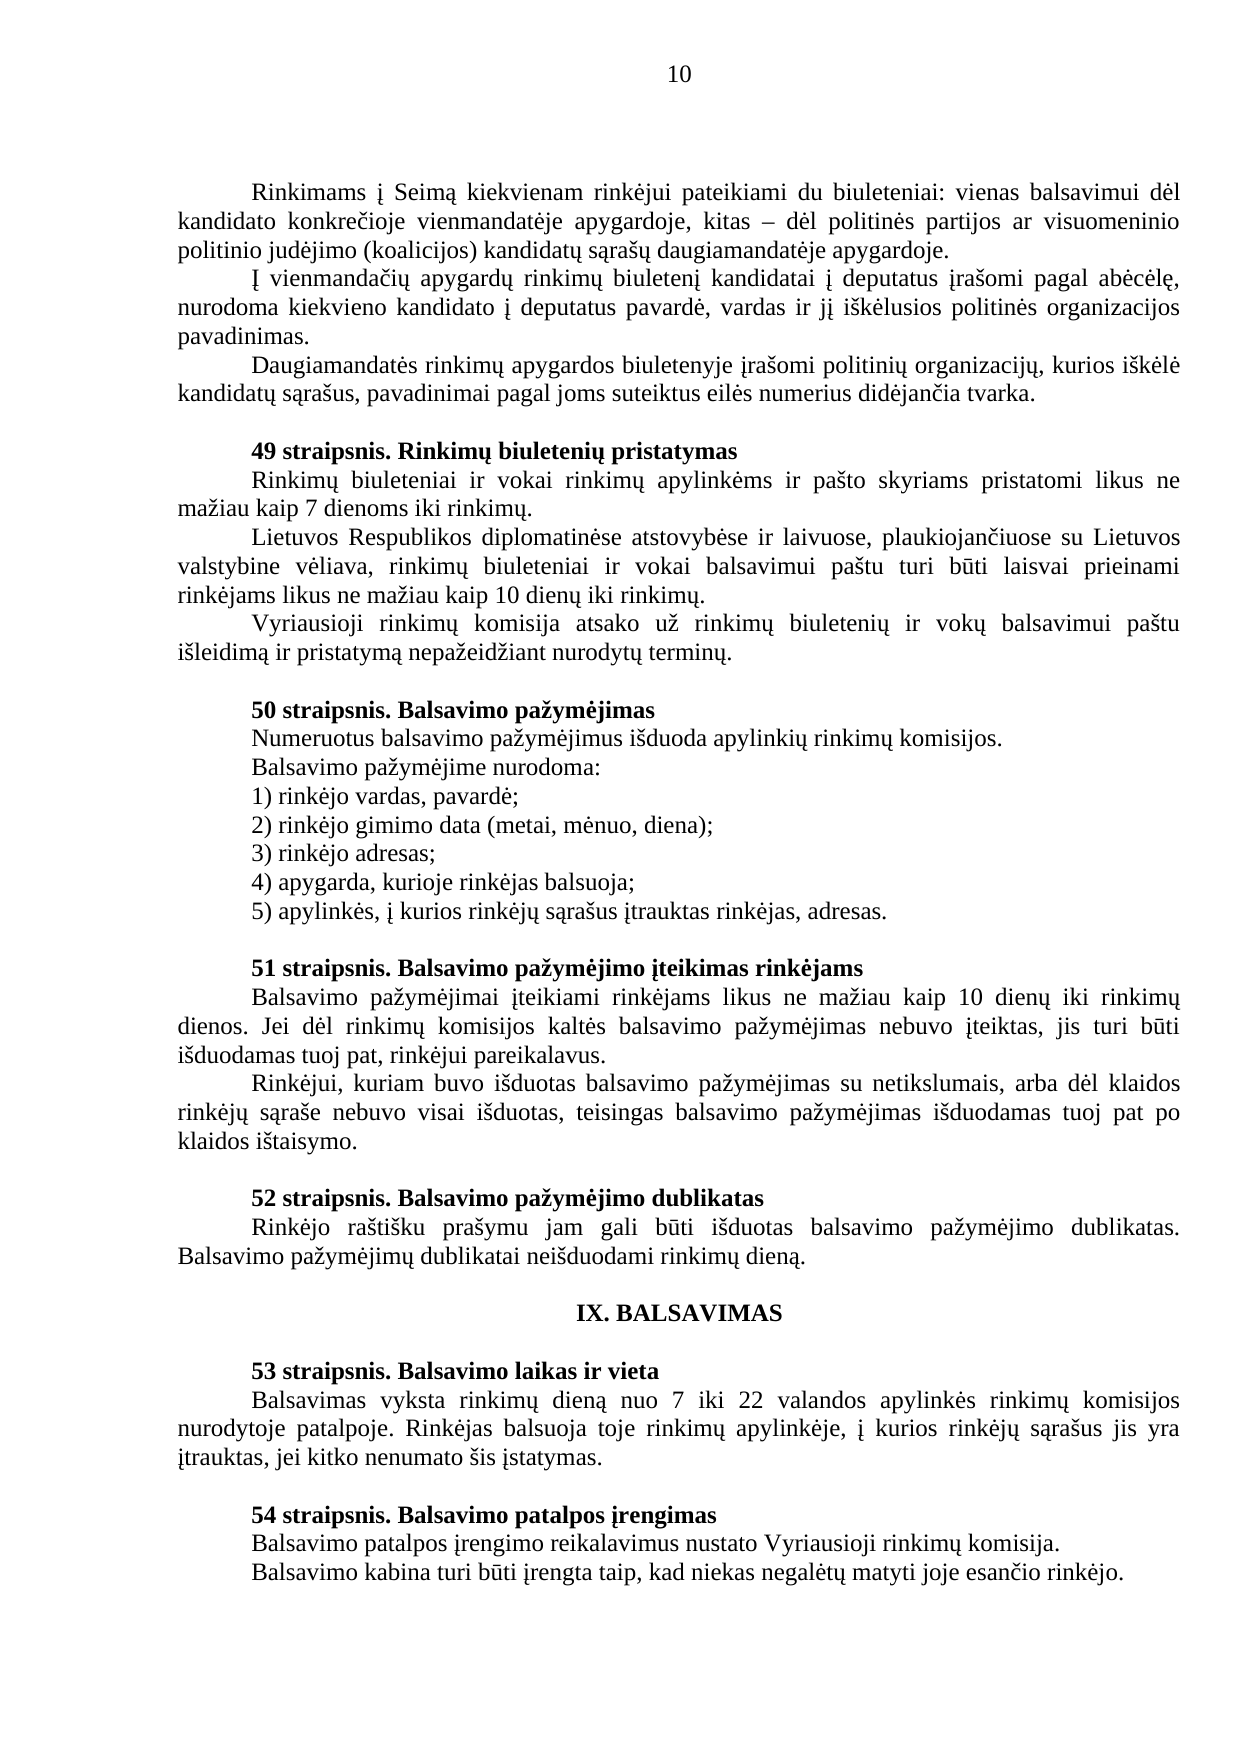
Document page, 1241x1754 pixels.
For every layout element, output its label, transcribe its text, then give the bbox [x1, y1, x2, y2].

text 51 straipsnis. Balsavimo pažymėjimo įteikimas rinkėjams [177, 953, 1181, 982]
text Balsavimas vyksta rinkimų dieną nuo 7 iki 22 valandos apylinkės rinkimų komisijos nurodytoje patalpoje. Rinkėjas balsuoja toje rinkimų apylinkėje, į kurios rinkėjų sąrašus jis yra įtrauktas, jei kitko nenumato šis įstatymas. [177, 1385, 1181, 1471]
text 49 straipsnis. Rinkimų biuletenių pristatymas [177, 436, 1181, 465]
text Rinkėjui, kuriam buvo išduotas balsavimo pažymėjimas su netikslumais, arba dėl klaidos rinkėjų sąraše nebuvo visai išduotas, teisingas balsavimo pažymėjimas išduodamas tuoj pat po klaidos ištaisymo. [177, 1068, 1181, 1155]
text Rinkimams į Seimą kiekvienam rinkėjui pateikiami du biuleteniai: vienas balsavimui dėl kandidato konkrečioje vienmandatėje apygardoje, kitas – dėl politinės partijos ar visuomeninio politinio judėjimo (koalicijos) kandidatų sąrašų daugiamandatėje apygardoje. [177, 177, 1181, 263]
text 2) rinkėjo gimimo data (metai, mėnuo, diena); [177, 810, 1181, 838]
text Balsavimo kabina turi būti įrengta taip, kad niekas negalėtų matyti joje esančio rinkėjo. [177, 1557, 1181, 1586]
text Vyriausioji rinkimų komisija atsako už rinkimų biuletenių ir vokų balsavimui paštu išleidimą ir pristatymą nepažeidžiant nurodytų terminų. [177, 608, 1181, 666]
text Rinkimų biuleteniai ir vokai rinkimų apylinkėms ir pašto skyriams pristatomi likus ne mažiau kaip 7 dienoms iki rinkimų. [177, 465, 1181, 522]
text Daugiamandatės rinkimų apygardos biuletenyje įrašomi politinių organizacijų, kurios iškėlė kandidatų sąrašus, pavadinimai pagal joms suteiktus eilės numerius didėjančia tvarka. [177, 350, 1181, 407]
text Balsavimo patalpos įrengimo reikalavimus nustato Vyriausioji rinkimų komisija. [177, 1528, 1181, 1557]
text 4) apygarda, kurioje rinkėjas balsuoja; [177, 867, 1181, 896]
text 3) rinkėjo adresas; [177, 838, 1181, 867]
text 52 straipsnis. Balsavimo pažymėjimo dublikatas [177, 1183, 1181, 1212]
text 5) apylinkės, į kurios rinkėjų sąrašus įtrauktas rinkėjas, adresas. [177, 896, 1181, 925]
text Į vienmandačių apygardų rinkimų biuletenį kandidatai į deputatus įrašomi pagal abėcėlę, nurodoma kiekvieno kandidato į deputatus pavardė, vardas ir jį iškėlusios politinės organizacijos pavadinimas. [177, 263, 1181, 350]
text Rinkėjo raštišku prašymu jam gali būti išduotas balsavimo pažymėjimo dublikatas. Balsavimo pažymėjimų dublikatai neišduodami rinkimų dieną. [177, 1212, 1181, 1270]
text Numeruotus balsavimo pažymėjimus išduoda apylinkių rinkimų komisijos. [177, 723, 1181, 752]
text IX. BALSAVIMAS [177, 1298, 1181, 1327]
text 50 straipsnis. Balsavimo pažymėjimas [177, 695, 1181, 723]
text 1) rinkėjo vardas, pavardė; [177, 781, 1181, 810]
text Lietuvos Respublikos diplomatinėse atstovybėse ir laivuose, plaukiojančiuose su Lietuvos valstybine vėliava, rinkimų biuleteniai ir vokai balsavimui paštu turi būti laisvai prieinami rinkėjams likus ne mažiau kaip 10 dienų iki rinkimų. [177, 522, 1181, 608]
text Balsavimo pažymėjimai įteikiami rinkėjams likus ne mažiau kaip 10 dienų iki rinkimų dienos. Jei dėl rinkimų komisijos kaltės balsavimo pažymėjimas nebuvo įteiktas, jis turi būti išduodamas tuoj pat, rinkėjui pareikalavus. [177, 982, 1181, 1068]
text 53 straipsnis. Balsavimo laikas ir vieta [177, 1356, 1181, 1385]
text 54 straipsnis. Balsavimo patalpos įrengimas [177, 1500, 1181, 1528]
text Balsavimo pažymėjime nurodoma: [177, 752, 1181, 781]
